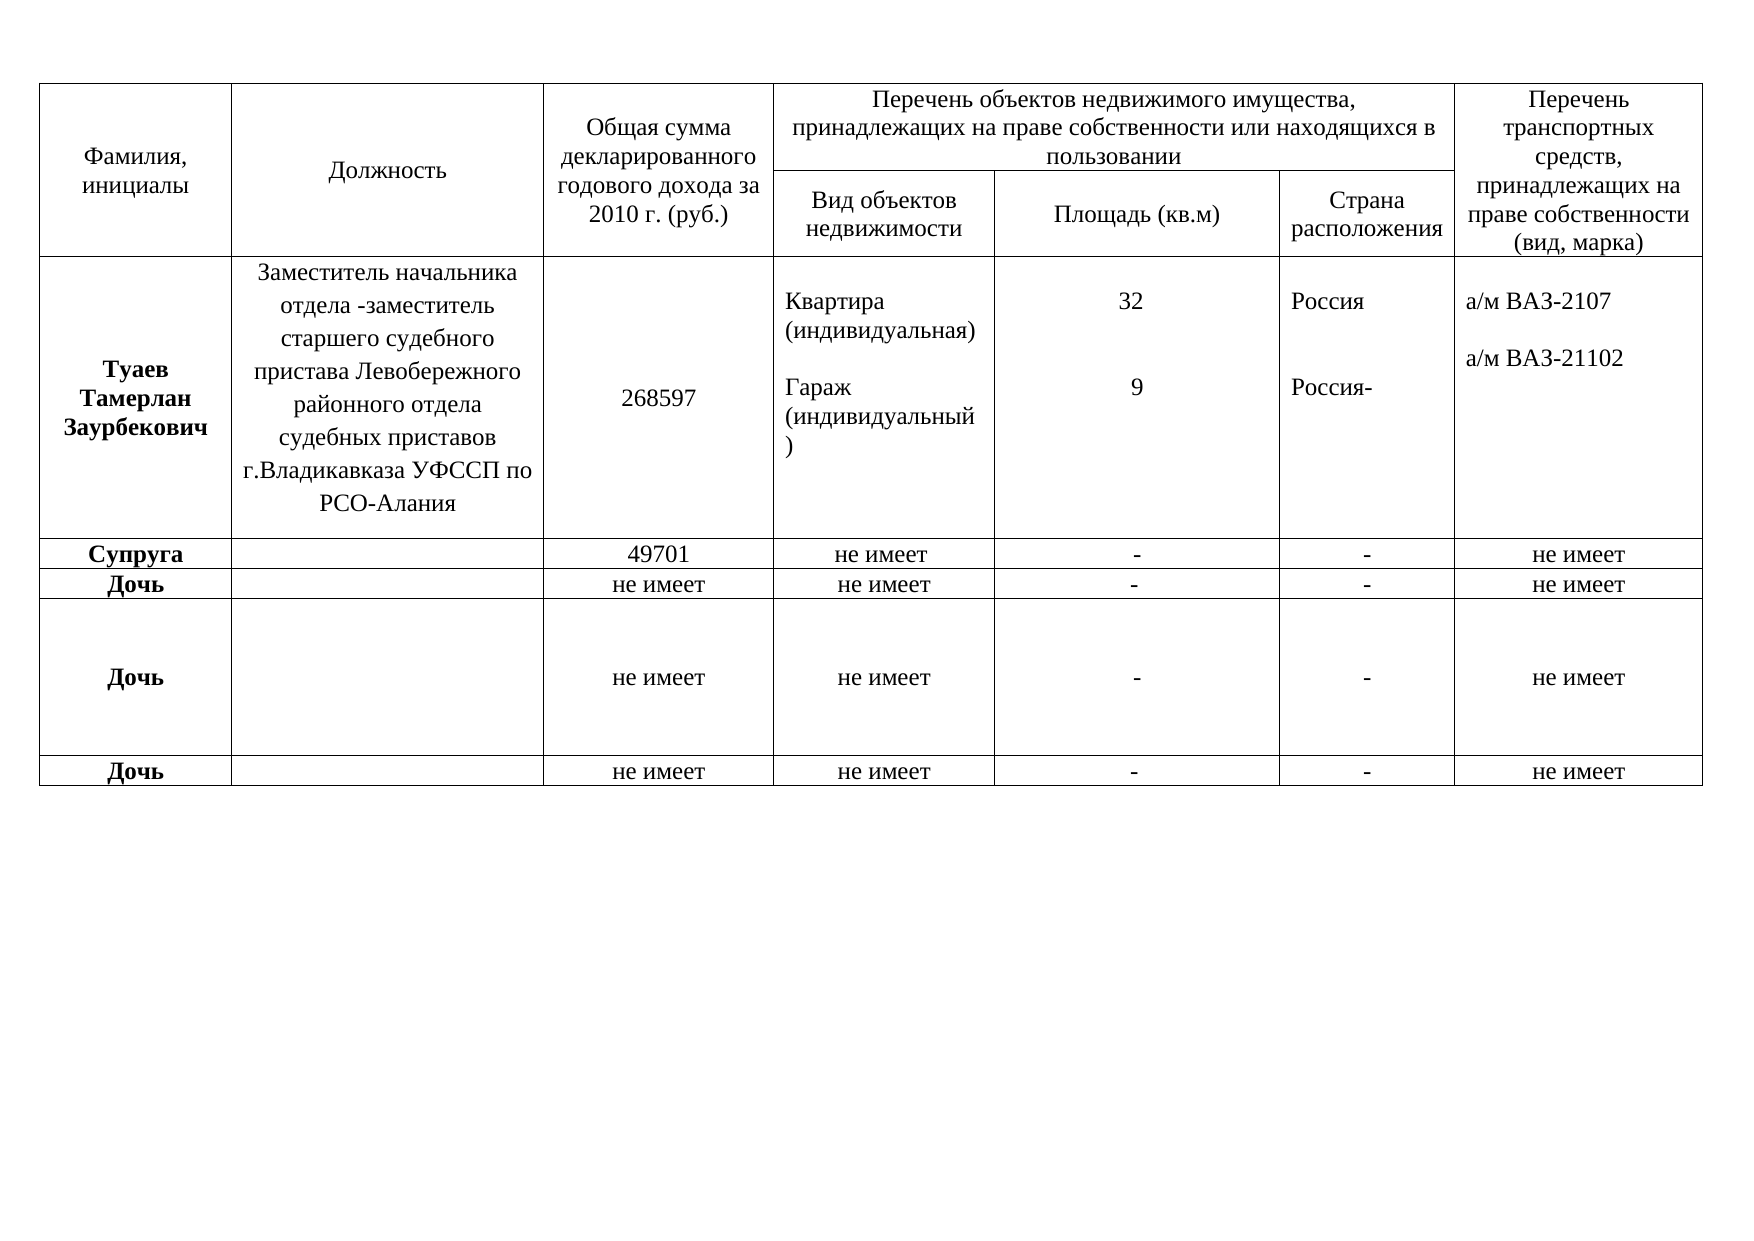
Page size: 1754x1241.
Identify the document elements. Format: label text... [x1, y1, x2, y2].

table_cell не имеет [774, 599, 994, 755]
table_cell не имеет [1455, 539, 1702, 568]
table_cell Площадь (кв.м) [995, 171, 1279, 256]
table_cell Квартира (индивидуальная) Гараж (индивидуальный) [774, 257, 994, 538]
table_cell дочь [40, 756, 231, 785]
table_cell Заместитель начальника отдела -заместитель старшего судебного пристава Левобережного районного отдела судебных приставов г.Владикавказа УФССП по РСО-Алания [232, 257, 543, 538]
table_header Фамилия, инициалы [40, 84, 231, 256]
table_cell 32 9 [995, 257, 1279, 538]
table_cell Туаев Тамерлан Заурбекович [40, 257, 231, 538]
table_cell дочь [40, 599, 231, 755]
table_cell Дочь [40, 569, 231, 597]
table_cell - [995, 569, 1279, 597]
table_cell [232, 599, 543, 755]
table_cell 49701 [544, 539, 773, 568]
table_cell не имеет [1455, 756, 1702, 785]
table_cell не имеет [1455, 599, 1702, 755]
table_cell не имеет [1455, 569, 1702, 597]
table_cell - [995, 599, 1279, 755]
table_cell Вид объектов недвижимости [774, 171, 994, 256]
table_header Перечень транспортных средств, принадлежащих на праве собственности (вид, марка) [1455, 84, 1702, 256]
table_header Общая сумма декларированного годового дохода за 2010 г. (руб.) [544, 84, 773, 256]
table_cell Россия Россия- [1280, 257, 1454, 538]
table_cell [232, 569, 543, 597]
table_cell не имеет [774, 539, 994, 568]
table_cell не имеет [774, 569, 994, 597]
table_cell - [1280, 539, 1454, 568]
table_header Должность [232, 84, 543, 256]
table_cell [232, 539, 543, 568]
table_cell 268597 [544, 257, 773, 538]
table_cell не имеет [774, 756, 994, 785]
table_cell - [1280, 599, 1454, 755]
table_cell а/м ВАЗ-2107 а/м ВАЗ-21102 [1455, 257, 1702, 538]
table_cell - [1280, 569, 1454, 597]
table_cell - [1280, 756, 1454, 785]
table_cell - [995, 539, 1279, 568]
table_cell супруга [40, 539, 231, 568]
table_cell - [995, 756, 1279, 785]
table_cell [232, 756, 543, 785]
table_cell не имеет [544, 599, 773, 755]
table_header Перечень объектов недвижимого имущества, принадлежащих на праве собственности или находящихся в пользовании [774, 84, 1454, 170]
table_cell не имеет [544, 569, 773, 597]
table_cell Страна расположения [1280, 171, 1454, 256]
table_cell не имеет [544, 756, 773, 785]
